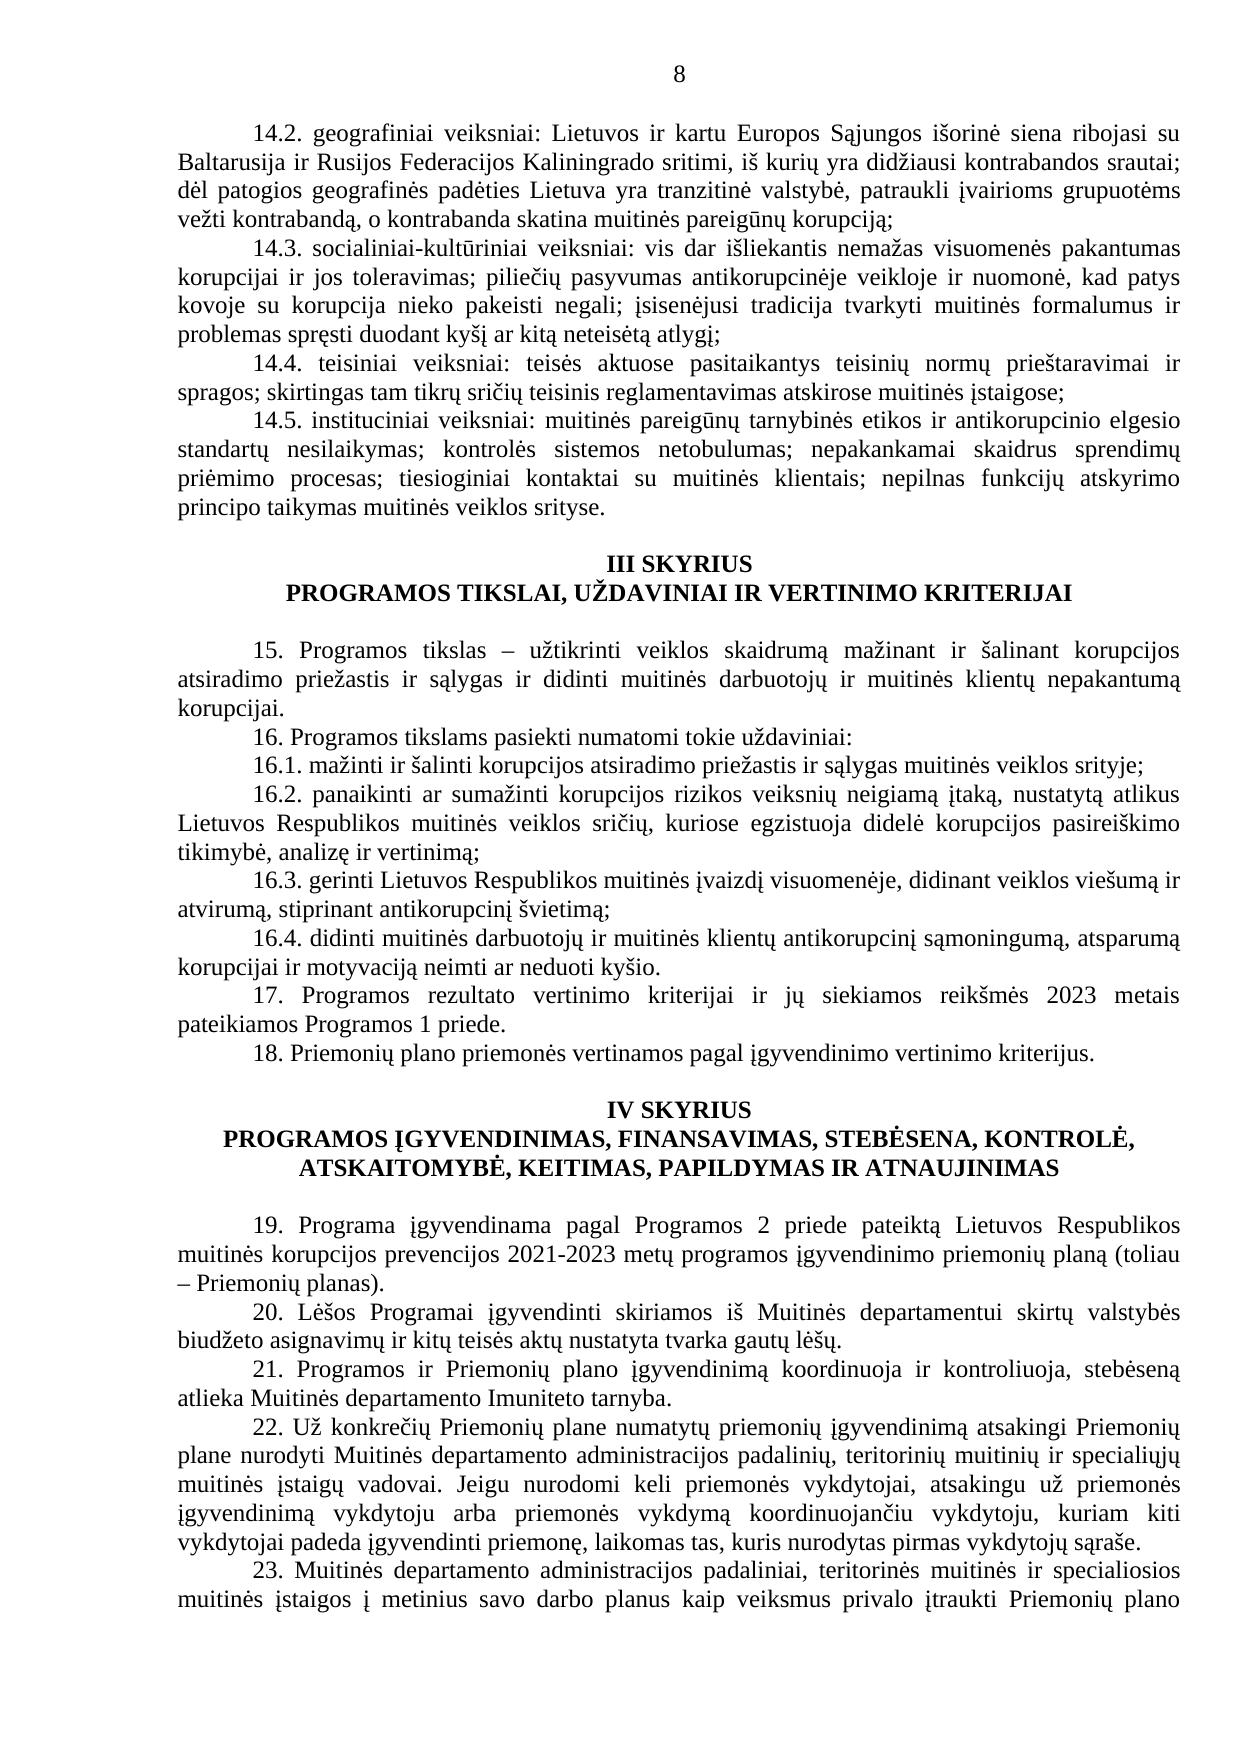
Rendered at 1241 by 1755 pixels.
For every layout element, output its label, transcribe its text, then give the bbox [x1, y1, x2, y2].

text 16.4. didinti muitinės darbuotojų ir muitinės klientų antikorupcinį sąmoningumą, atsparumą korupcijai ir motyvaciją neimti ar neduoti kyšio. [177, 923, 1181, 981]
text 19. Programa įgyvendinama pagal Programos 2 priede pateiktą Lietuvos Respublikos muitinės korupcijos prevencijos 2021-2023 metų programos įgyvendinimo priemonių planą (toliau – Priemonių planas). [177, 1211, 1181, 1297]
text 21. Programos ir Priemonių plano įgyvendinimą koordinuoja ir kontroliuoja, stebėseną atlieka Muitinės departamento Imuniteto tarnyba. [177, 1354, 1181, 1412]
text III SKYRIUS [177, 549, 1181, 578]
text 14.3. socialiniai-kultūriniai veiksniai: vis dar išliekantis nemažas visuomenės pakantumas korupcijai ir jos toleravimas; piliečių pasyvumas antikorupcinėje veikloje ir nuomonė, kad patys kovoje su korupcija nieko pakeisti negali; įsisenėjusi tradicija tvarkyti muitinės formalumus ir problemas spręsti duodant kyšį ar kitą neteisėtą atlygį; [177, 233, 1181, 348]
text IV SKYRIUS [177, 1096, 1181, 1124]
text 14.5. instituciniai veiksniai: muitinės pareigūnų tarnybinės etikos ir antikorupcinio elgesio standartų nesilaikymas; kontrolės sistemos netobulumas; nepakankamai skaidrus sprendimų priėmimo procesas; tiesioginiai kontaktai su muitinės klientais; nepilnas funkcijų atskyrimo principo taikymas muitinės veiklos srityse. [177, 406, 1181, 521]
text 16.3. gerinti Lietuvos Respublikos muitinės įvaizdį visuomenėje, didinant veiklos viešumą ir atvirumą, stiprinant antikorupcinį švietimą; [177, 866, 1181, 923]
text 23. Muitinės departamento administracijos padaliniai, teritorinės muitinės ir specialiosios muitinės įstaigos į metinius savo darbo planus kaip veiksmus privalo įtraukti Priemonių plano [177, 1556, 1181, 1613]
text 16.2. panaikinti ar sumažinti korupcijos rizikos veiksnių neigiamą įtaką, nustatytą atlikus Lietuvos Respublikos muitinės veiklos sričių, kuriose egzistuoja didelė korupcijos pasireiškimo tikimybė, analizę ir vertinimą; [177, 779, 1181, 866]
text 15. Programos tikslas – užtikrinti veiklos skaidrumą mažinant ir šalinant korupcijos atsiradimo priežastis ir sąlygas ir didinti muitinės darbuotojų ir muitinės klientų nepakantumą korupcijai. [177, 636, 1181, 722]
text 16. Programos tikslams pasiekti numatomi tokie uždaviniai: [177, 722, 1181, 751]
text PROGRAMOS TIKSLAI, UŽDAVINIAI IR VERTINIMO KRITERIJAI [177, 578, 1181, 607]
text 17. Programos rezultato vertinimo kriterijai ir jų siekiamos reikšmės 2023 metais pateikiamos Programos 1 priede. [177, 981, 1181, 1038]
text PROGRAMOS ĮGYVENDINIMAS, FINANSAVIMAS, STEBĖSENA, KONTROLĖ, ATSKAITOMYBĖ, KEITIMAS, PAPILDYMAS IR ATNAUJINIMAS [177, 1124, 1181, 1182]
text 14.4. teisiniai veiksniai: teisės aktuose pasitaikantys teisinių normų prieštaravimai ir spragos; skirtingas tam tikrų sričių teisinis reglamentavimas atskirose muitinės įstaigose; [177, 348, 1181, 406]
text 20. Lėšos Programai įgyvendinti skiriamos iš Muitinės departamentui skirtų valstybės biudžeto asignavimų ir kitų teisės aktų nustatyta tvarka gautų lėšų. [177, 1297, 1181, 1354]
text 18. Priemonių plano priemonės vertinamos pagal įgyvendinimo vertinimo kriterijus. [177, 1038, 1181, 1067]
text 22. Už konkrečių Priemonių plane numatytų priemonių įgyvendinimą atsakingi Priemonių plane nurodyti Muitinės departamento administracijos padalinių, teritorinių muitinių ir specialiųjų muitinės įstaigų vadovai. Jeigu nurodomi keli priemonės vykdytojai, atsakingu už priemonės įgyvendinimą vykdytoju arba priemonės vykdymą koordinuojančiu vykdytoju, kuriam kiti vykdytojai padeda įgyvendinti priemonę, laikomas tas, kuris nurodytas pirmas vykdytojų sąraše. [177, 1412, 1181, 1556]
text 14.2. geografiniai veiksniai: Lietuvos ir kartu Europos Sąjungos išorinė siena ribojasi su Baltarusija ir Rusijos Federacijos Kaliningrado sritimi, iš kurių yra didžiausi kontrabandos srautai; dėl patogios geografinės padėties Lietuva yra tranzitinė valstybė, patraukli įvairioms grupuotėms vežti kontrabandą, o kontrabanda skatina muitinės pareigūnų korupciją; [177, 118, 1181, 233]
text 16.1. mažinti ir šalinti korupcijos atsiradimo priežastis ir sąlygas muitinės veiklos srityje; [177, 751, 1181, 779]
